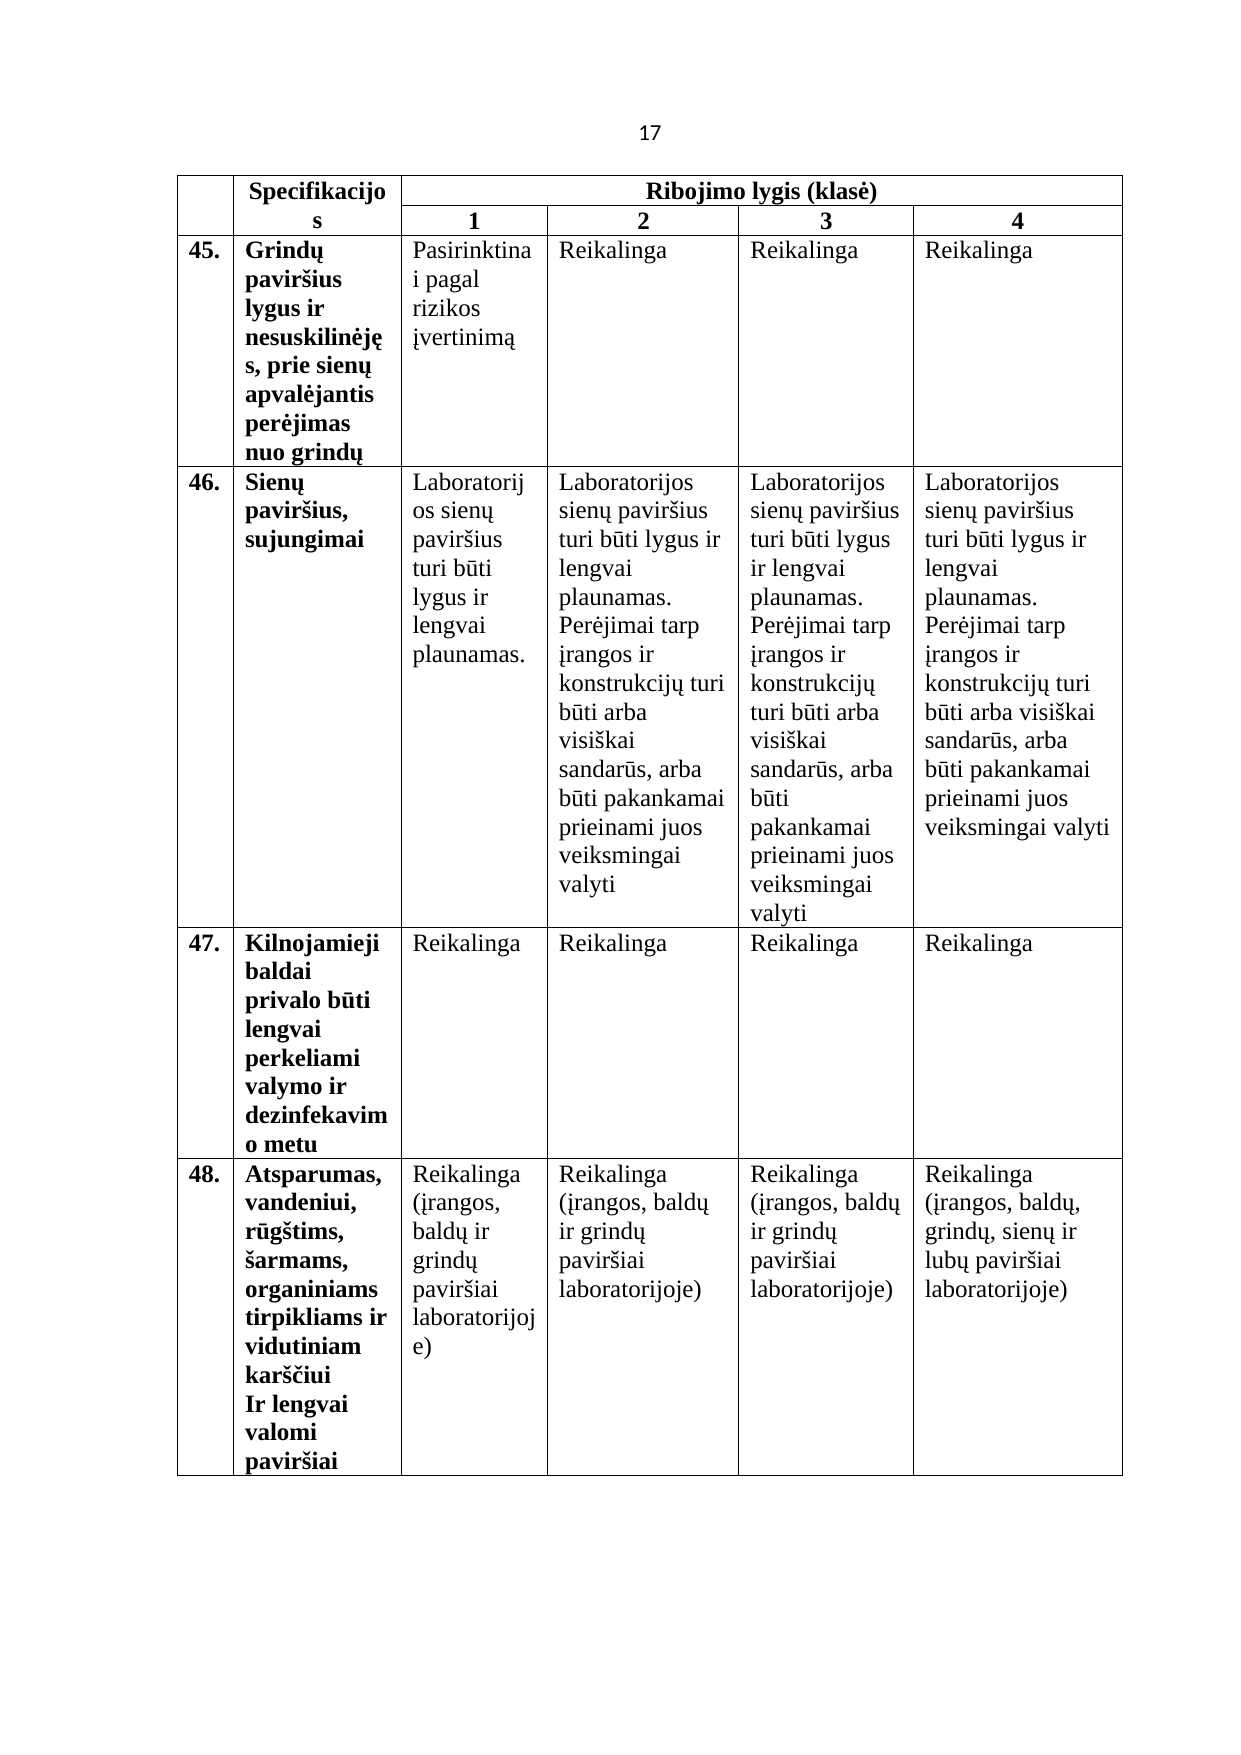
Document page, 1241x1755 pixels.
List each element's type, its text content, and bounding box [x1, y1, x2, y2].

table_cell Sienų paviršius, sujungimai [234, 467, 401, 927]
table_cell Laboratorijos sienų paviršius turi būti lygus ir lengvai plaunamas. [402, 467, 547, 927]
table_cell 2 [548, 206, 738, 234]
table_cell Reikalinga (įrangos, baldų, grindų, sienų ir lubų paviršiai laboratorijoje) [914, 1159, 1122, 1475]
table_cell 1 [402, 206, 547, 234]
table_cell Reikalinga [914, 236, 1122, 466]
table_cell Reikalinga [739, 928, 913, 1158]
table_cell Reikalinga (įrangos, baldų ir grindų paviršiai laboratorijoje) [739, 1159, 913, 1475]
table_cell Grindų paviršius lygus ir nesuskilinėjęs, prie sienų apvalėjantis perėjimas nuo grindų [234, 236, 401, 466]
table_cell 45. [178, 236, 233, 466]
table_cell Reikalinga (įrangos, baldų ir grindų paviršiai laboratorijoje) [402, 1159, 547, 1475]
table_cell 3 [739, 206, 913, 234]
table_cell Reikalinga (įrangos, baldų ir grindų paviršiai laboratorijoje) [548, 1159, 738, 1475]
table_header Ribojimo lygis (klasė) [402, 176, 1122, 205]
table_header Specifikacijos [234, 176, 401, 234]
table_header [178, 176, 233, 234]
table_cell Laboratorijos sienų paviršius turi būti lygus ir lengvai plaunamas. Perėjimai tarp įrangos ir konstrukcijų turi būti arba visiškai sandarūs, arba būti pakankamai prieinami juos veiksmingai valyti [548, 467, 738, 927]
table_cell 47. [178, 928, 233, 1158]
table_cell Kilnojamieji baldai privalo būti lengvai perkeliami valymo ir dezinfekavimo metu [234, 928, 401, 1158]
table_cell Reikalinga [914, 928, 1122, 1158]
table_cell 48. [178, 1159, 233, 1475]
table_cell 46. [178, 467, 233, 927]
table_cell Reikalinga [548, 928, 738, 1158]
table_cell Reikalinga [402, 928, 547, 1158]
table_cell Reikalinga [739, 236, 913, 466]
table_cell Laboratorijos sienų paviršius turi būti lygus ir lengvai plaunamas. Perėjimai tarp įrangos ir konstrukcijų turi būti arba visiškai sandarūs, arba būti pakankamai prieinami juos veiksmingai valyti [739, 467, 913, 927]
table_cell Pasirinktinai pagal rizikos įvertinimą [402, 236, 547, 466]
table_cell Reikalinga [548, 236, 738, 466]
table_cell Atsparumas, vandeniui, rūgštims, šarmams, organiniams tirpikliams ir vidutiniam karščiui Ir lengvai valomi paviršiai [234, 1159, 401, 1475]
table_cell Laboratorijos sienų paviršius turi būti lygus ir lengvai plaunamas. Perėjimai tarp įrangos ir konstrukcijų turi būti arba visiškai sandarūs, arba būti pakankamai prieinami juos veiksmingai valyti [914, 467, 1122, 927]
table_cell 4 [914, 206, 1122, 234]
